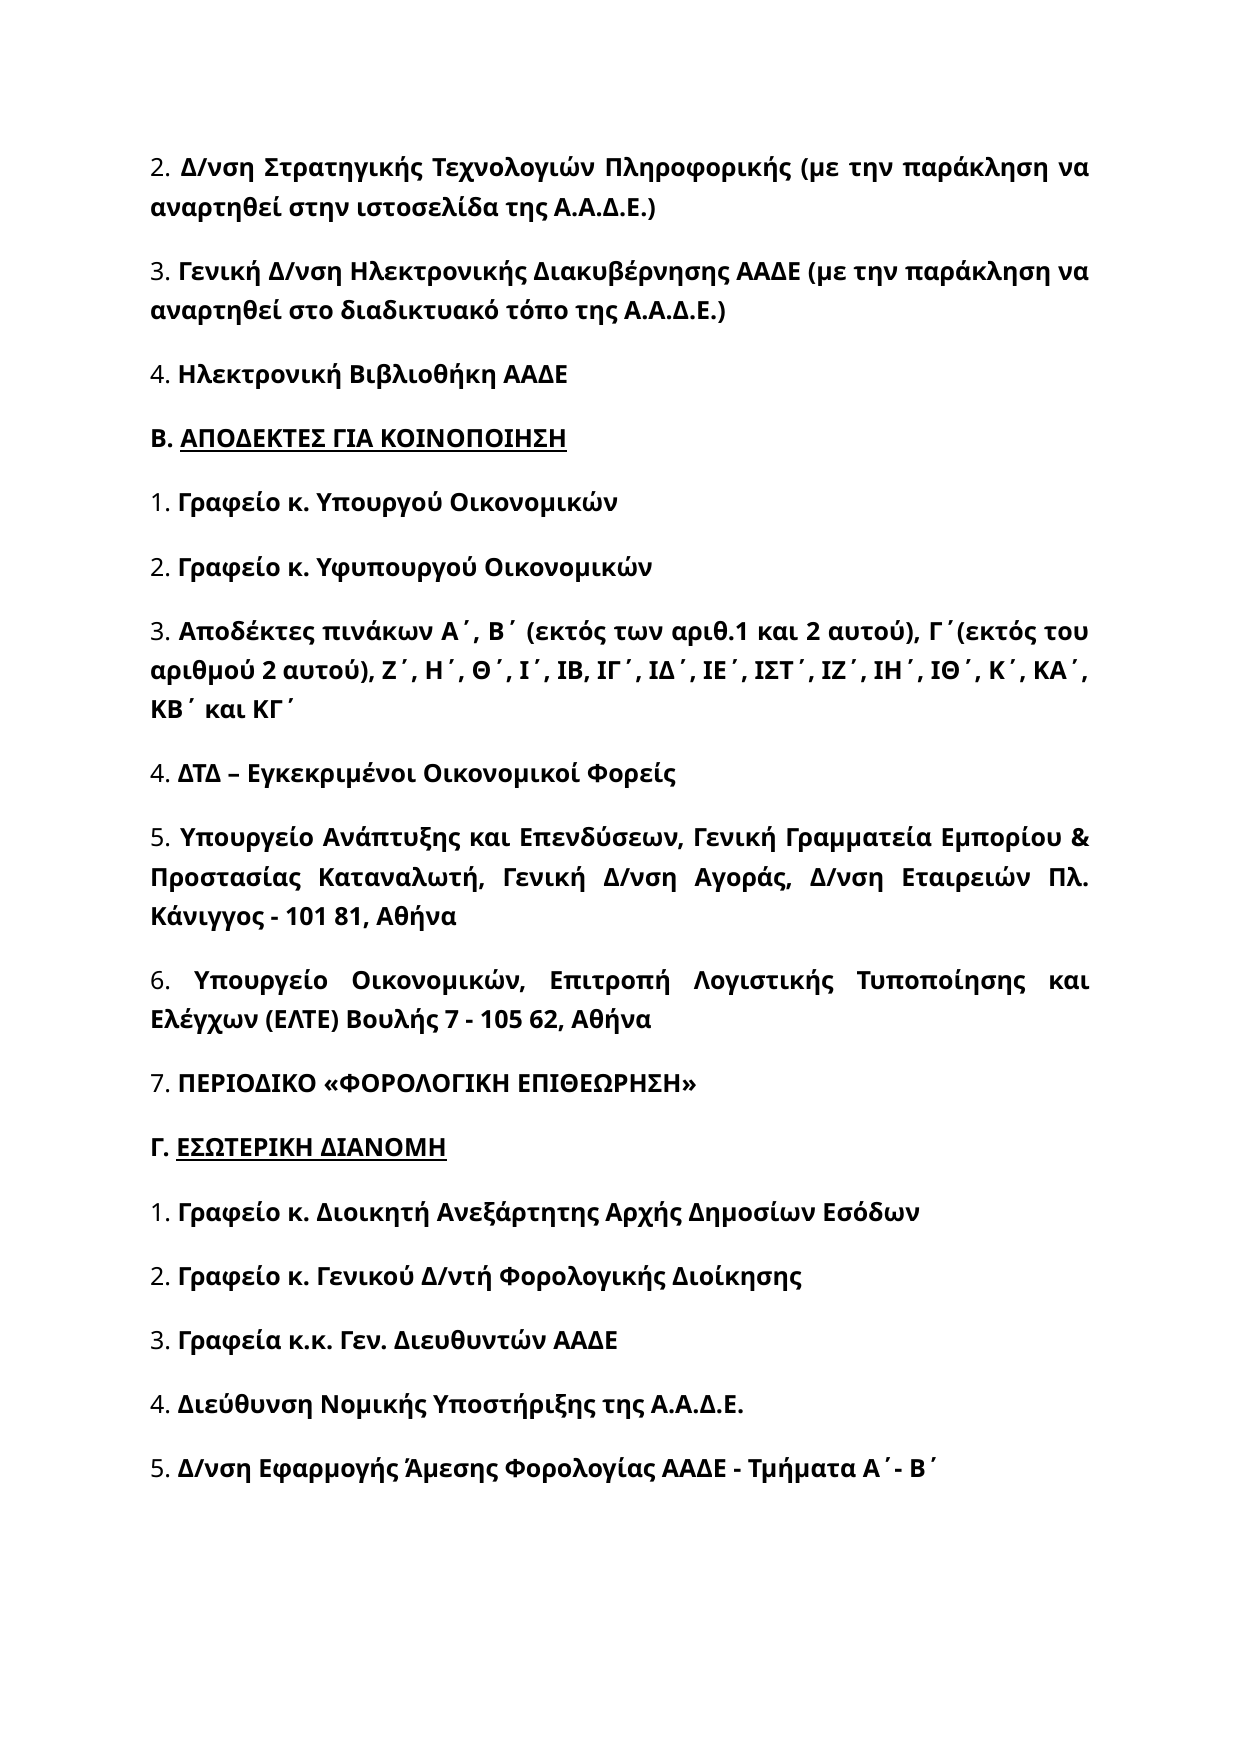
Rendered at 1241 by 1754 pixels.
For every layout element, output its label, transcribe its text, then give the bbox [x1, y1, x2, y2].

text 5. Δ/νση Εφαρμογής Άμεσης Φορολογίας ΑΑΔΕ - Τμήματα Α΄- Β΄ [150, 1451, 1090, 1485]
text 1. Γραφείο κ. Υπουργού Οικονομικών [150, 485, 1090, 519]
text 3. Γενική Δ/νση Ηλεκτρονικής Διακυβέρνησης ΑΑΔΕ (με την παράκληση να αναρτηθεί στο διαδικτυακό τόπο της Α.Α.Δ.Ε.) [150, 253, 1090, 327]
text 4. Ηλεκτρονική Βιβλιοθήκη ΑΑΔΕ [150, 357, 1090, 391]
text 7. ΠΕΡΙΟΔΙΚΟ «ΦΟΡΟΛΟΓΙΚΗ ΕΠΙΘΕΩΡΗΣΗ» [150, 1066, 1090, 1100]
text 1. Γραφείο κ. Διοικητή Ανεξάρτητης Αρχής Δημοσίων Εσόδων [150, 1194, 1090, 1228]
text Γ. ΕΣΩΤΕΡΙΚΗ ΔΙΑΝΟΜΗ [150, 1130, 1090, 1164]
text 3. Γραφεία κ.κ. Γεν. Διευθυντών ΑΑΔΕ [150, 1322, 1090, 1357]
text 5. Υπουργείο Ανάπτυξης και Επενδύσεων, Γενική Γραμματεία Εμπορίου & Προστασίας Καταναλωτή, Γενική Δ/νση Αγοράς, Δ/νση Εταιρειών Πλ. Κάνιγγος - 101 81, Αθήνα [150, 820, 1090, 932]
text Β. ΑΠΟΔΕΚΤΕΣ ΓΙΑ ΚΟΙΝΟΠΟΙΗΣΗ [150, 421, 1090, 455]
text 4. Διεύθυνση Νομικής Υποστήριξης της Α.Α.Δ.Ε. [150, 1387, 1090, 1421]
text 2. Γραφείο κ. Γενικού Δ/ντή Φορολογικής Διοίκησης [150, 1258, 1090, 1292]
text 4. ΔΤΔ – Εγκεκριμένοι Οικονομικοί Φορείς [150, 756, 1090, 790]
text 6. Υπουργείο Οικονομικών, Επιτροπή Λογιστικής Τυποποίησης και Ελέγχων (ΕΛΤΕ) Βουλής 7 - 105 62, Αθήνα [150, 962, 1090, 1036]
text 2. Γραφείο κ. Υφυπουργού Οικονομικών [150, 549, 1090, 583]
text 2. Δ/νση Στρατηγικής Τεχνολογιών Πληροφορικής (με την παράκληση να αναρτηθεί στην ιστοσελίδα της Α.Α.Δ.Ε.) [150, 150, 1090, 223]
text 3. Αποδέκτες πινάκων Α΄, Β΄ (εκτός των αριθ.1 και 2 αυτού), Γ΄(εκτός του αριθμού 2 αυτού), Ζ΄, Η΄, Θ΄, Ι΄, ΙΒ, ΙΓ΄, ΙΔ΄, ΙΕ΄, ΙΣΤ΄, ΙΖ΄, ΙΗ΄, ΙΘ΄, Κ΄, ΚΑ΄, ΚΒ΄ και ΚΓ΄ [150, 613, 1090, 726]
